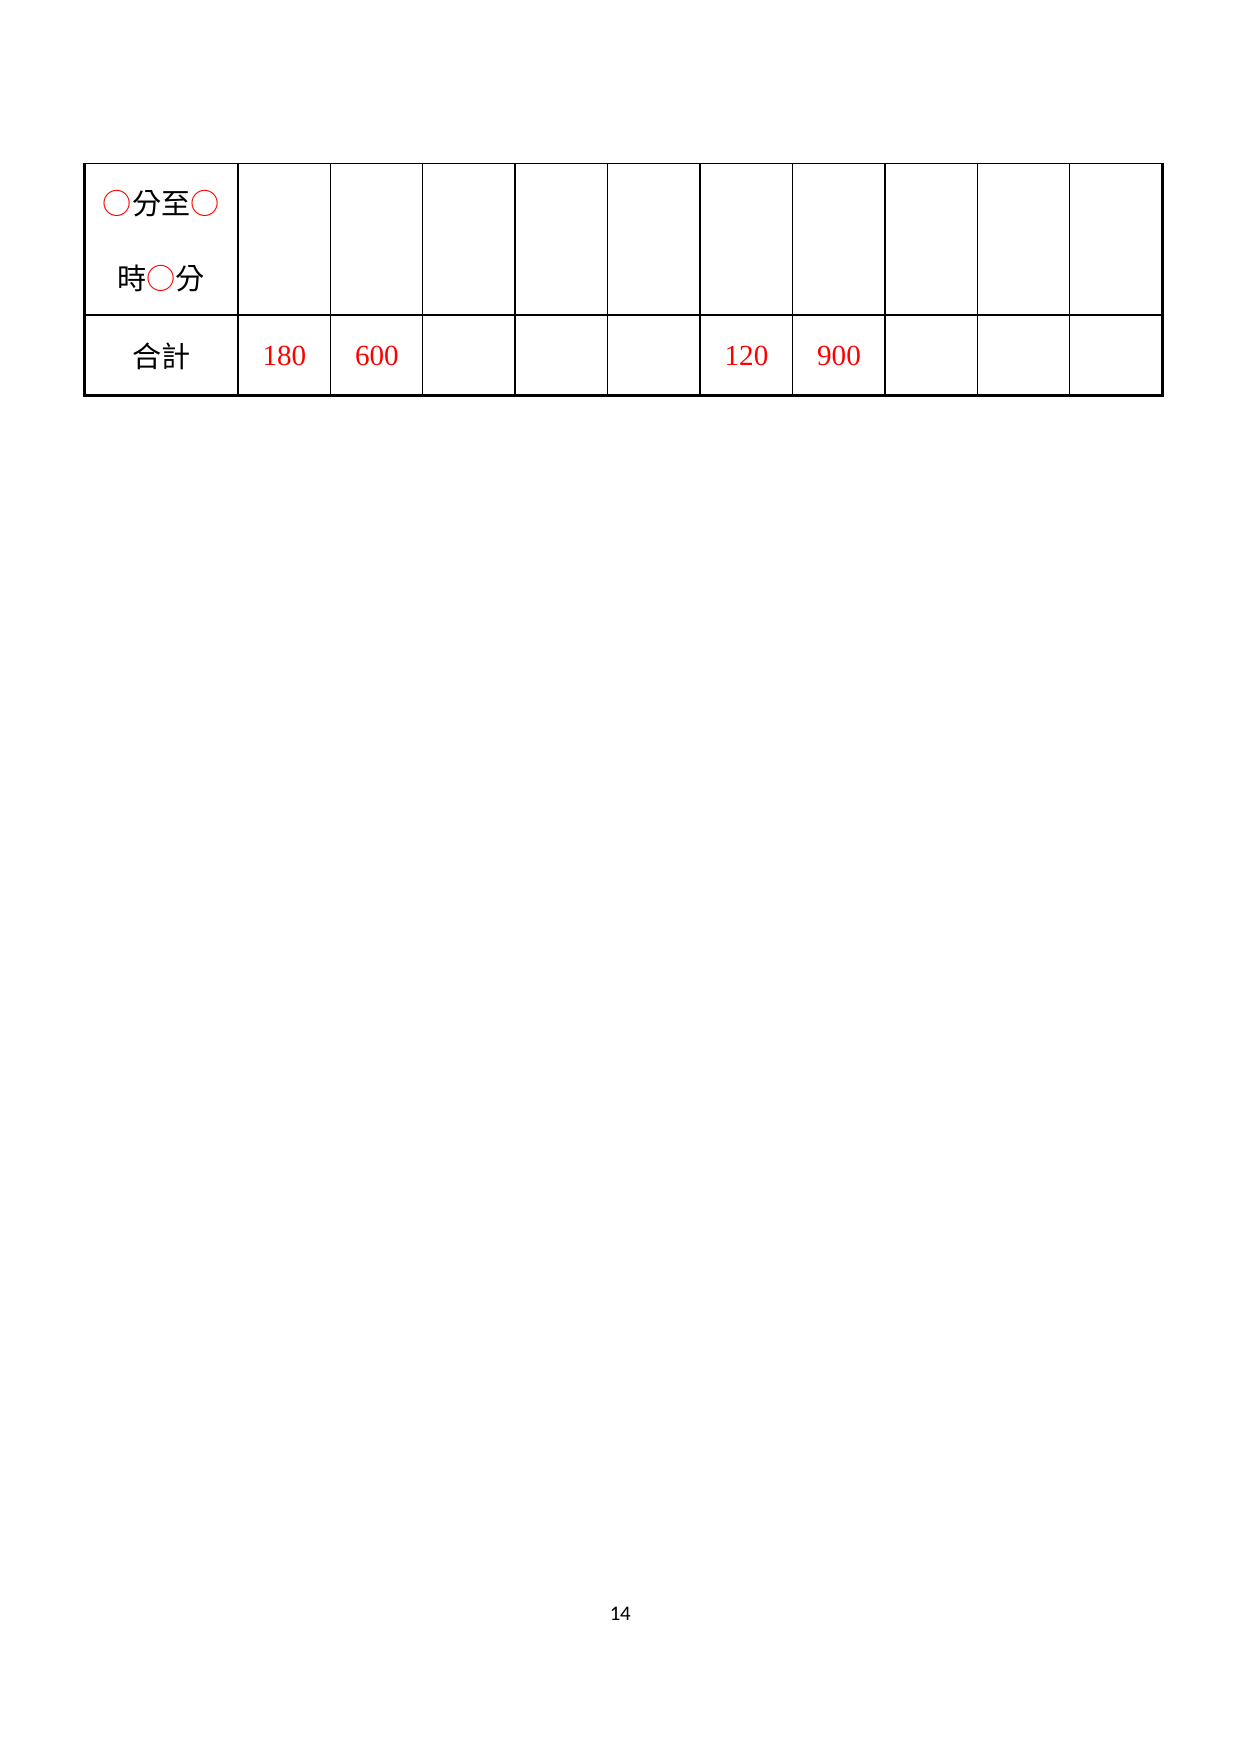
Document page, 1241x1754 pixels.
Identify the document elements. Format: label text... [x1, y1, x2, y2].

table_cell [423, 316, 514, 394]
table_cell [1070, 316, 1161, 394]
table_cell [978, 316, 1069, 394]
table_cell 120 [701, 316, 792, 394]
table_cell [886, 164, 977, 314]
table_cell [608, 164, 699, 314]
table_cell [701, 164, 792, 314]
table_cell [516, 164, 607, 314]
table_cell 900 [793, 316, 884, 394]
table_cell [608, 316, 699, 394]
table_cell [331, 164, 422, 314]
table_cell 180 [239, 316, 330, 394]
table_cell [423, 164, 514, 314]
table_cell [793, 164, 884, 314]
table_cell 600 [331, 316, 422, 394]
table_cell ○分至○時○分 [86, 164, 237, 314]
table_cell [886, 316, 977, 394]
table_cell 合計 [86, 316, 237, 394]
table_cell [239, 164, 330, 314]
table_cell [516, 316, 607, 394]
table_cell [978, 164, 1069, 314]
table_cell [1070, 164, 1161, 314]
